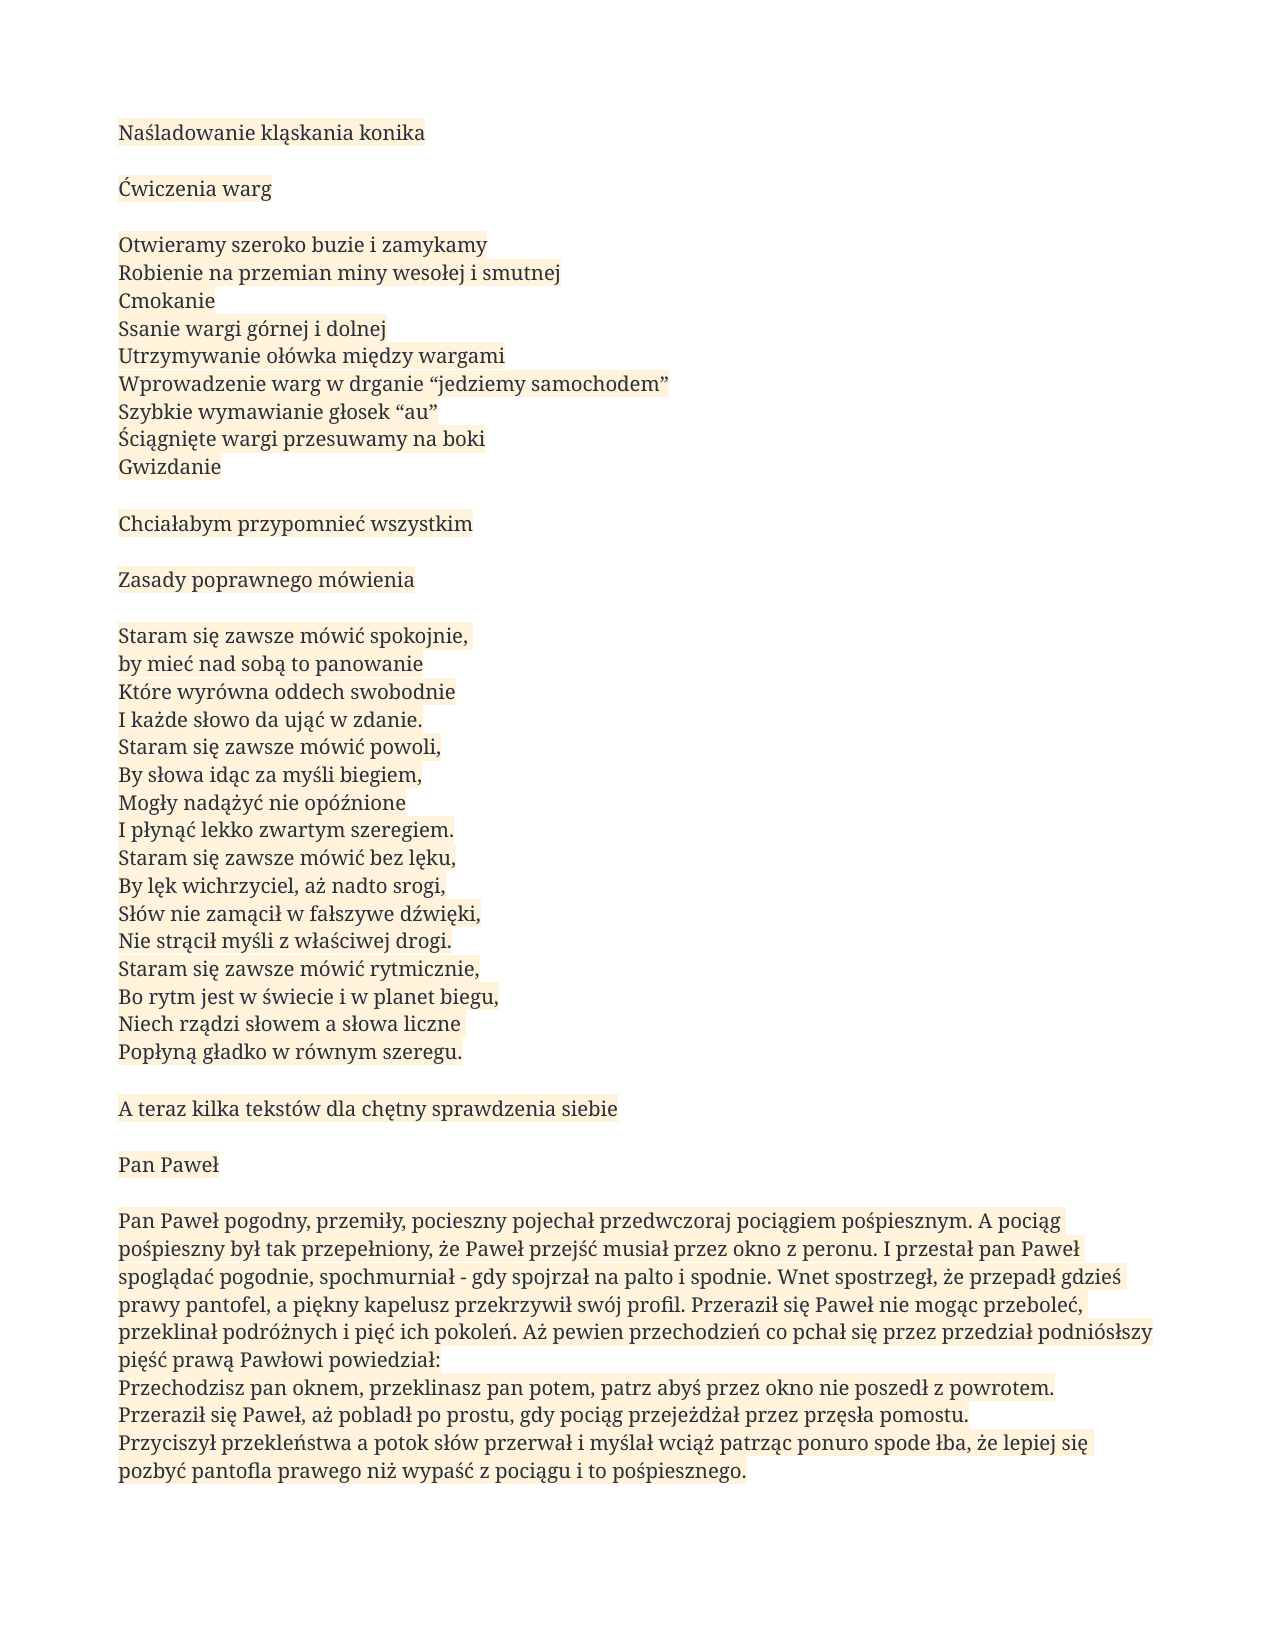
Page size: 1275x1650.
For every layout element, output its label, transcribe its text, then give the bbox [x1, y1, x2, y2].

text Naśladowanie kląskania konika Ćwiczenia warg Otwieramy szeroko buzie i zamykamy Robienie na przemian miny wesołej i smutnej Cmokanie Ssanie wargi górnej i dolnej Utrzymywanie ołówka między wargami Wprowadzenie warg w drganie “jedziemy samochodem” Szybkie wymawianie głosek “au” Ściągnięte wargi przesuwamy na boki Gwizdanie Chciałabym przypomnieć wszystkim Zasady poprawnego mówienia Staram się zawsze mówić spokojnie, by mieć nad sobą to panowanie Które wyrówna oddech swobodnie I każde słowo da ująć w zdanie. Staram się zawsze mówić powoli, By słowa idąc za myśli biegiem, Mogły nadążyć nie opóźnione I płynąć lekko zwartym szeregiem. Staram się zawsze mówić bez lęku, By lęk wichrzyciel, aż nadto srogi, Słów nie zamącił w fałszywe dźwięki, Nie strącił myśli z właściwej drogi. Staram się zawsze mówić rytmicznie, Bo rytm jest w świecie i w planet biegu, Niech rządzi słowem a słowa liczne Popłyną gładko w równym szeregu. A teraz kilka tekstów dla chętny sprawdzenia siebie Pan Paweł Pan Paweł pogodny, przemiły, pocieszny pojechał przedwczoraj pociągiem pośpiesznym. A pociąg pośpieszny był tak przepełniony, że Paweł przejść musiał przez okno z peronu. I przestał pan Paweł spoglądać pogodnie, spochmurniał - gdy spojrzał na palto i spodnie. Wnet spostrzegł, że przepadł gdzieś prawy pantofel, a piękny kapelusz przekrzywił swój profil. Przeraził się Paweł nie mogąc przeboleć, przeklinał podróżnych i pięć ich pokoleń. Aż pewien przechodzień co pchał się przez przedział podniósłszy pięść prawą Pawłowi powiedział: Przechodzisz pan oknem, przeklinasz pan potem, patrz abyś przez okno nie poszedł z powrotem. Przeraził się Paweł, aż pobladł po prostu, gdy pociąg przejeżdżał przez przęsła pomostu. Przyciszył przekleństwa a potok słów przerwał i myślał wciąż patrząc ponuro spode łba, że lepiej się pozbyć pantofla prawego niż wypaść z pociągu i to pośpiesznego. [118, 118, 1157, 1513]
